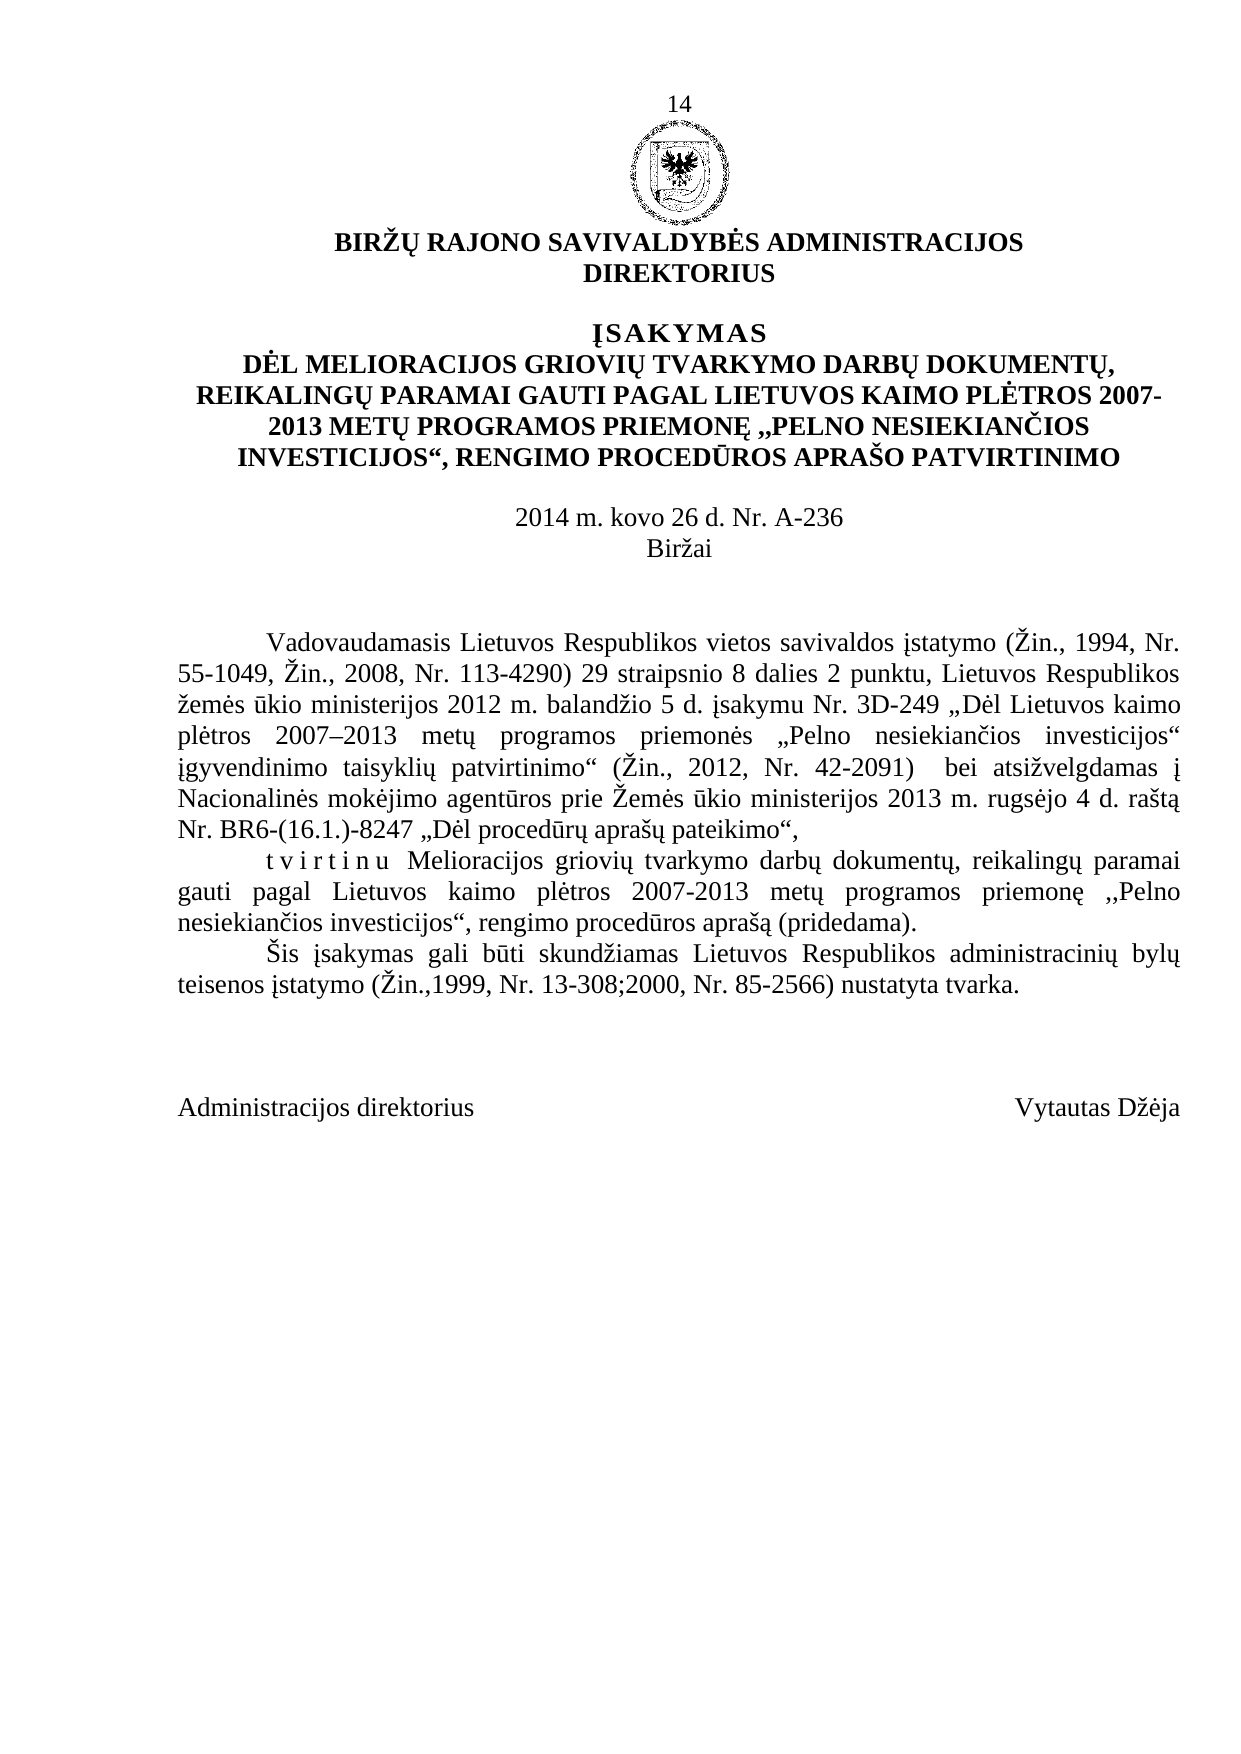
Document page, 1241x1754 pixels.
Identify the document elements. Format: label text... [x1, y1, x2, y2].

text Biržai [177, 533, 1181, 564]
text BIRŽŲ RAJONO SAVIVALDYBĖS ADMINISTRACIJOS [177, 226, 1181, 257]
text 2014 m. kovo 26 d. Nr. A-236 [177, 501, 1181, 533]
text Šis įsakymas gali būti skundžiamas Lietuvos Respublikos administracinių bylų teisenos įstatymo (Žin.,1999, Nr. 13-308;2000, Nr. 85-2566) nustatyta tvarka. [177, 937, 1181, 1000]
text Vadovaudamasis Lietuvos Respublikos vietos savivaldos įstatymo (Žin., 1994, Nr. 55-1049, Žin., 2008, Nr. 113-4290) 29 straipsnio 8 dalies 2 punktu, Lietuvos Respublikos žemės ūkio ministerijos 2012 m. balandžio 5 d. įsakymu Nr. 3D-249 „Dėl Lietuvos kaimo plėtros 2007–2013 metų programos priemonės „Pelno nesiekiančios investicijos“ įgyvendinimo taisyklių patvirtinimo“ (Žin., 2012, Nr. 42-2091) bei atsižvelgdamas į Nacionalinės mokėjimo agentūros prie Žemės ūkio ministerijos 2013 m. rugsėjo 4 d. raštą Nr. BR6-(16.1.)-8247 „Dėl procedūrų aprašų pateikimo“, [177, 626, 1181, 844]
text Administracijos direktorius Vytautas Džėja [177, 1091, 1181, 1122]
text ĮSAKYMAS [177, 317, 1181, 348]
text DIREKTORIUS [177, 257, 1181, 288]
text DĖL MELIORACIJOS GRIOVIŲ TVARKYMO DARBŲ DOKUMENTŲ, REIKALINGŲ PARAMAI GAUTI PAGAL LIETUVOS KAIMO PLĖTROS 2007-2013 METŲ PROGRAMOS PRIEMONĘ ,,PELNO NESIEKIANČIOS INVESTICIJOS“, RENGIMO PROCEDŪROS APRAŠO PATVIRTINIMO [177, 348, 1181, 473]
text tvirtinu Melioracijos griovių tvarkymo darbų dokumentų, reikalingų paramai gauti pagal Lietuvos kaimo plėtros 2007-2013 metų programos priemonę ,,Pelno nesiekiančios investicijos“, rengimo procedūros aprašą (pridedama). [177, 844, 1181, 937]
